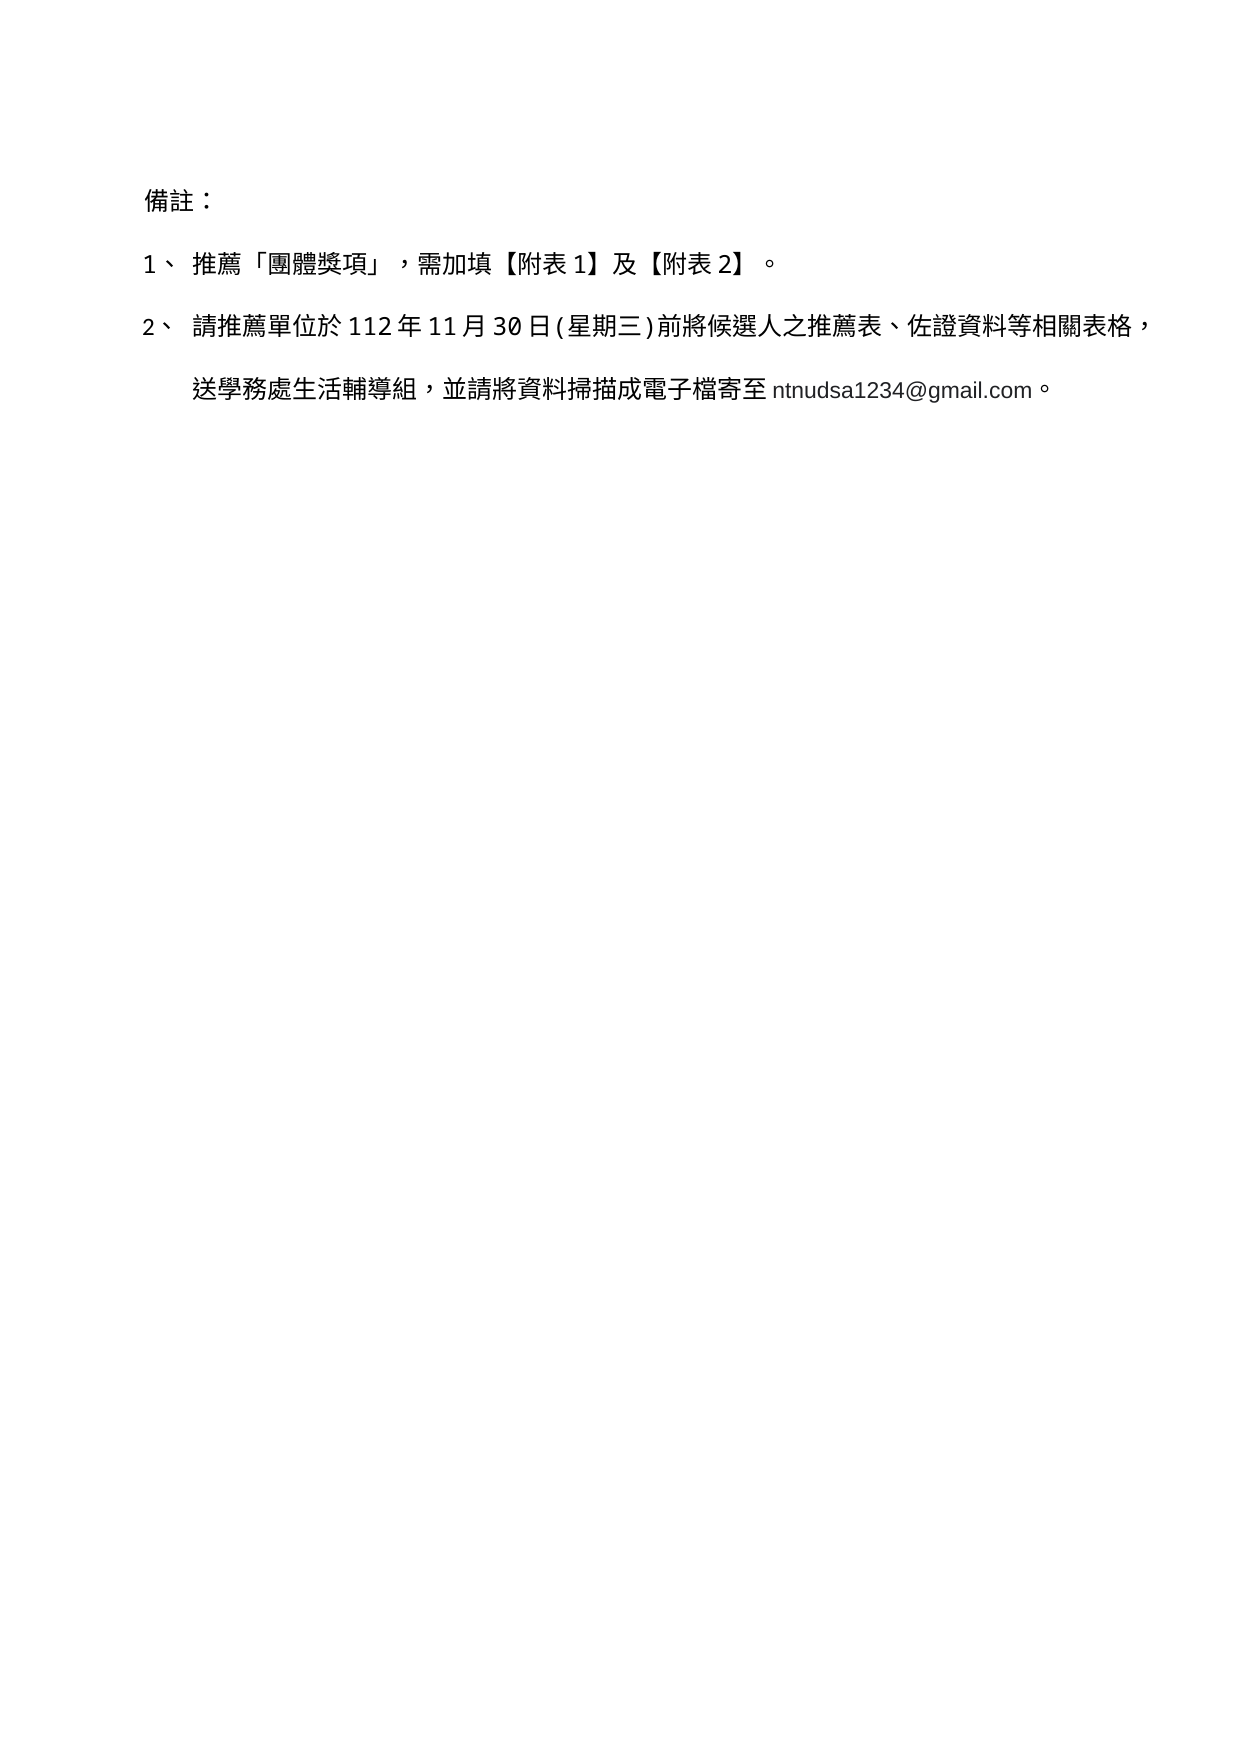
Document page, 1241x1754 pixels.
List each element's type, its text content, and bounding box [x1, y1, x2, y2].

list 請推薦單位於112年11月30日(星期三)前將候選人之推薦表、佐證資料等相關表格，送學務處生活輔導組，並請將資料掃描成電子檔寄至ntnudsa1234@gmail.com。 [142, 283, 1146, 408]
list 推薦「團體獎項」，需加填【附表1】及【附表2】。 [142, 221, 1146, 283]
text 備註： [94, 158, 1146, 221]
